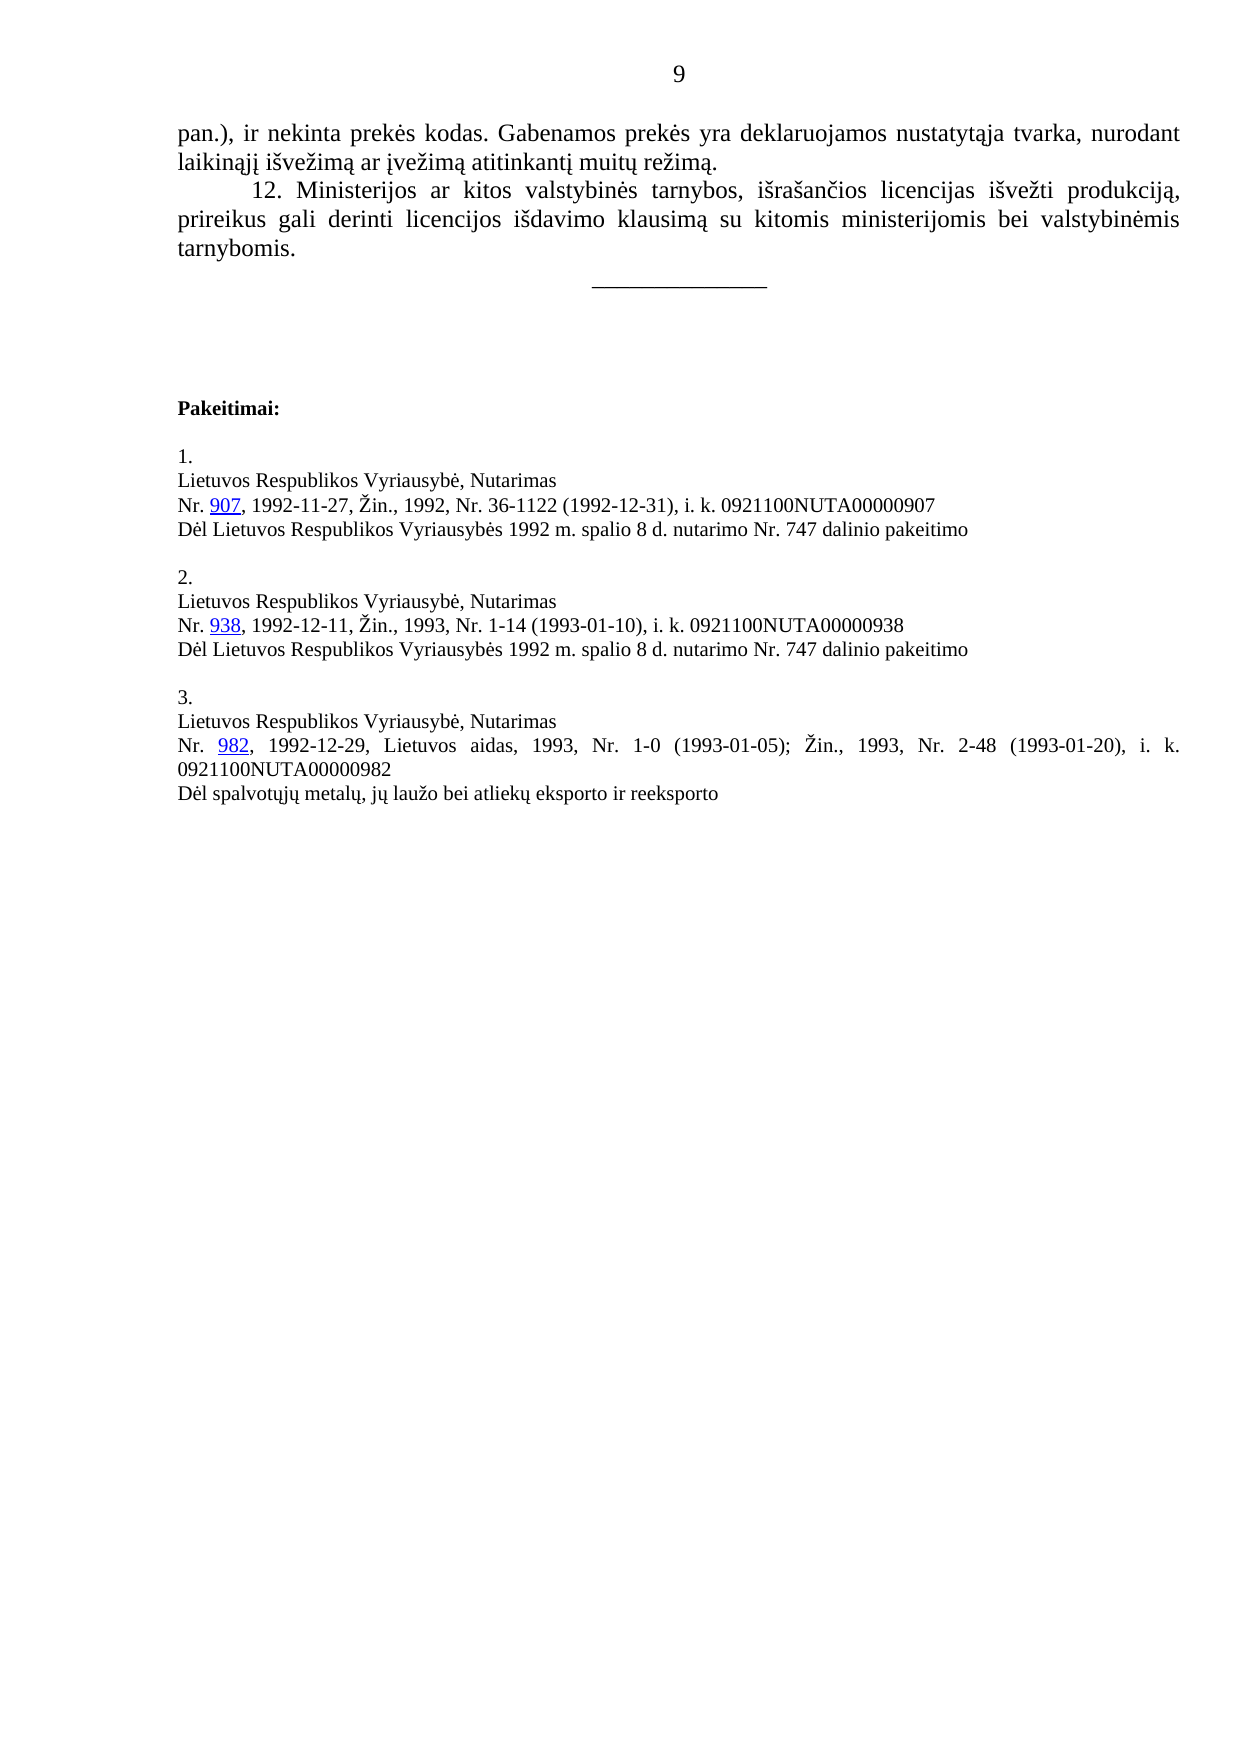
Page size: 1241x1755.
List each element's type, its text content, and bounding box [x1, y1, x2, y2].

text Lietuvos Respublikos Vyriausybė, Nutarimas [177, 589, 1181, 613]
text 2. [177, 565, 1181, 589]
text 3. [177, 685, 1181, 709]
text Dėl Lietuvos Respublikos Vyriausybės 1992 m. spalio 8 d. nutarimo Nr. 747 dalinio pakeitimo [177, 637, 1181, 661]
text Dėl Lietuvos Respublikos Vyriausybės 1992 m. spalio 8 d. nutarimo Nr. 747 dalinio pakeitimo [177, 517, 1181, 541]
text Lietuvos Respublikos Vyriausybė, Nutarimas [177, 468, 1181, 492]
text pan.), ir nekinta prekės kodas. Gabenamos prekės yra deklaruojamos nustatytąja tvarka, nurodant laikinąjį išvežimą ar įvežimą atitinkantį muitų režimą. [177, 118, 1181, 176]
text Dėl spalvotųjų metalų, jų laužo bei atliekų eksporto ir reeksporto [177, 781, 1181, 805]
text Lietuvos Respublikos Vyriausybė, Nutarimas [177, 709, 1181, 733]
text Pakeitimai: [177, 396, 1181, 420]
text ______________ [177, 262, 1181, 291]
text Nr. 982, 1992-12-29, Lietuvos aidas, 1993, Nr. 1-0 (1993-01-05); Žin., 1993, Nr. 2-48 (1993-01-20), i. k. 0921100NUTA00000982 [177, 733, 1181, 781]
text 12. Ministerijos ar kitos valstybinės tarnybos, išrašančios licencijas išvežti produkciją, prireikus gali derinti licencijos išdavimo klausimą su kitomis ministerijomis bei valstybinėmis tarnybomis. [177, 176, 1181, 262]
text Nr. 938, 1992-12-11, Žin., 1993, Nr. 1-14 (1993-01-10), i. k. 0921100NUTA00000938 [177, 613, 1181, 637]
text 1. [177, 444, 1181, 468]
text Nr. 907, 1992-11-27, Žin., 1992, Nr. 36-1122 (1992-12-31), i. k. 0921100NUTA00000907 [177, 492, 1181, 517]
